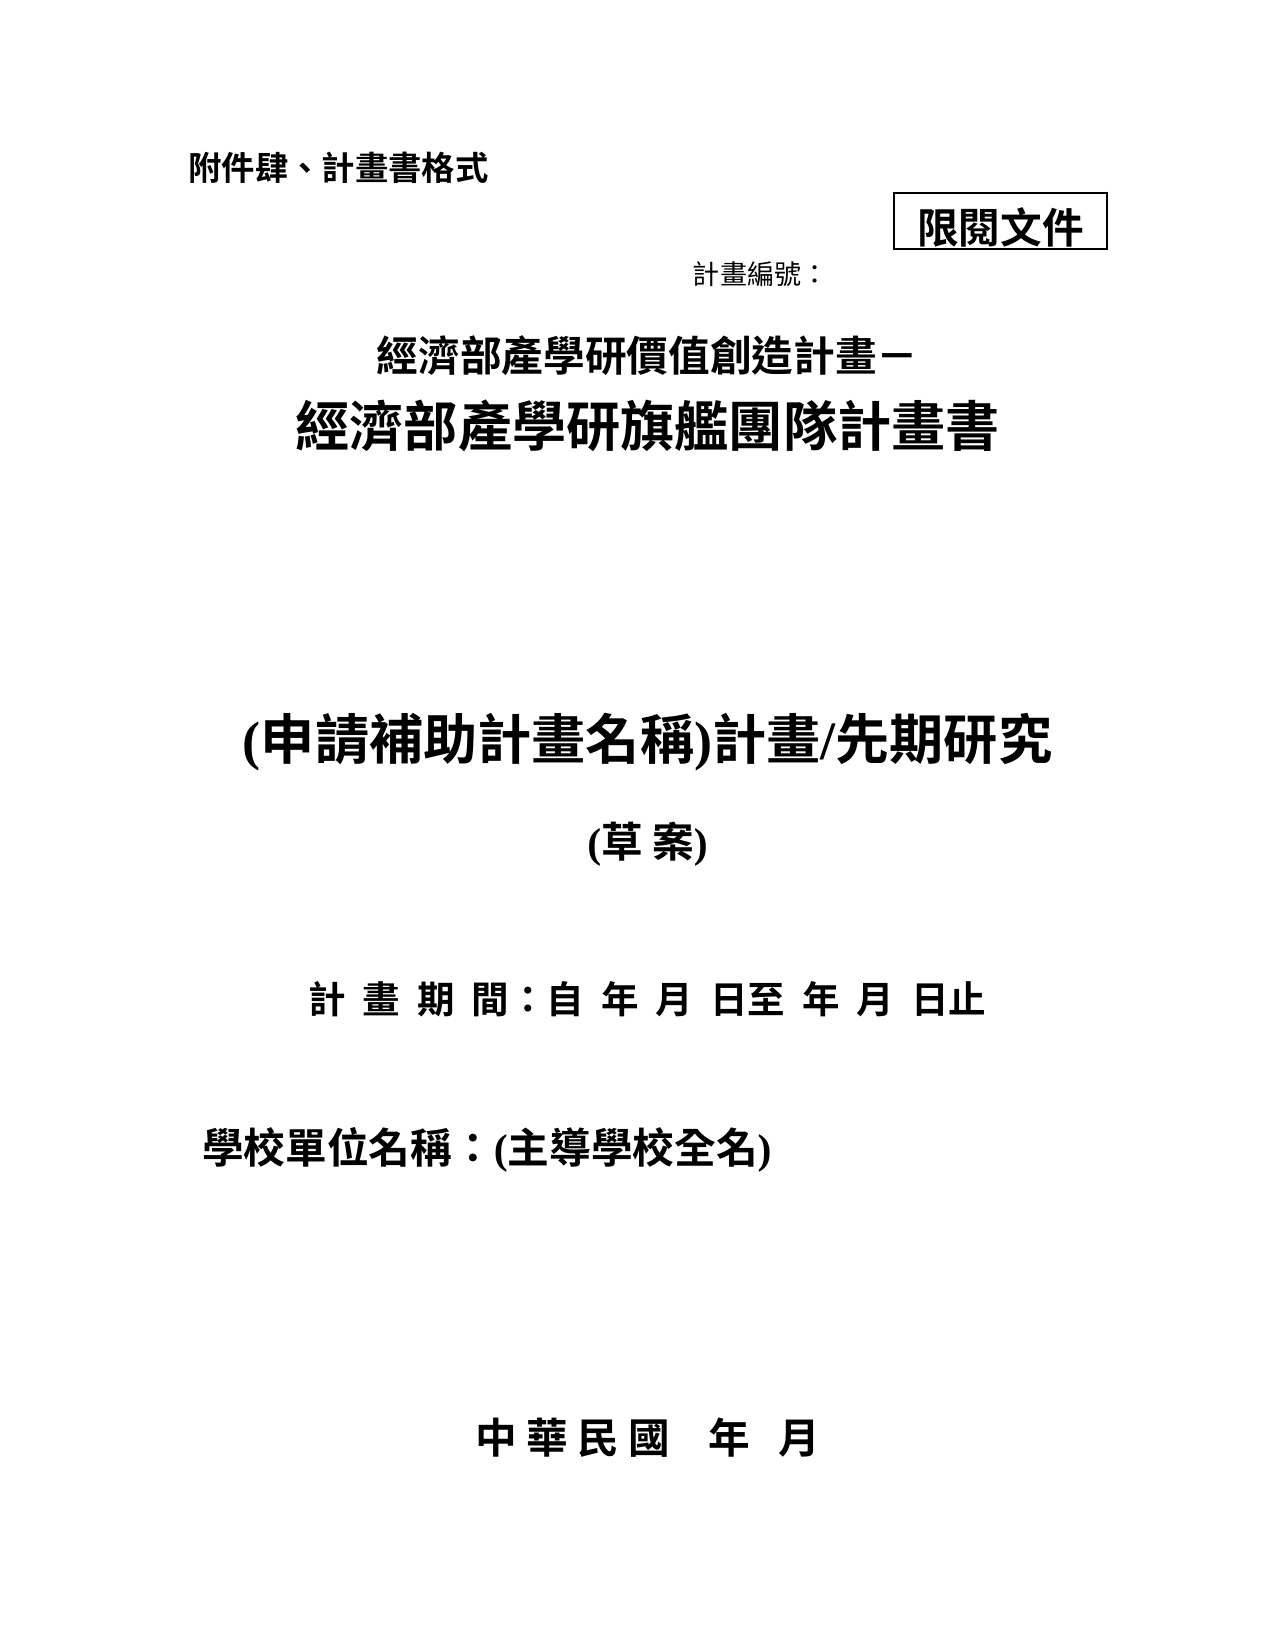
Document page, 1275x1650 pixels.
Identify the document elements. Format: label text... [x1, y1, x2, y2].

text 經濟部產學研旗艦團隊計畫書 [187, 383, 1107, 524]
text (申請補助計畫名稱)計畫/先期研究 [187, 697, 1107, 775]
text 經濟部產學研價值創造計畫－ [187, 323, 1107, 383]
text 計畫編號： [187, 253, 1107, 292]
text (草 案) [187, 809, 1107, 869]
text 限閱文件 [896, 195, 1105, 247]
subtitle 附件肆、計畫書格式 [187, 142, 1107, 190]
text 學校單位名稱：(主導學校全名) [202, 1115, 1107, 1175]
text 計 畫 期 間：自 年 月 日至 年 月 日止 [187, 969, 1107, 1024]
text 中 華 民 國 年 月 [187, 1405, 1107, 1466]
